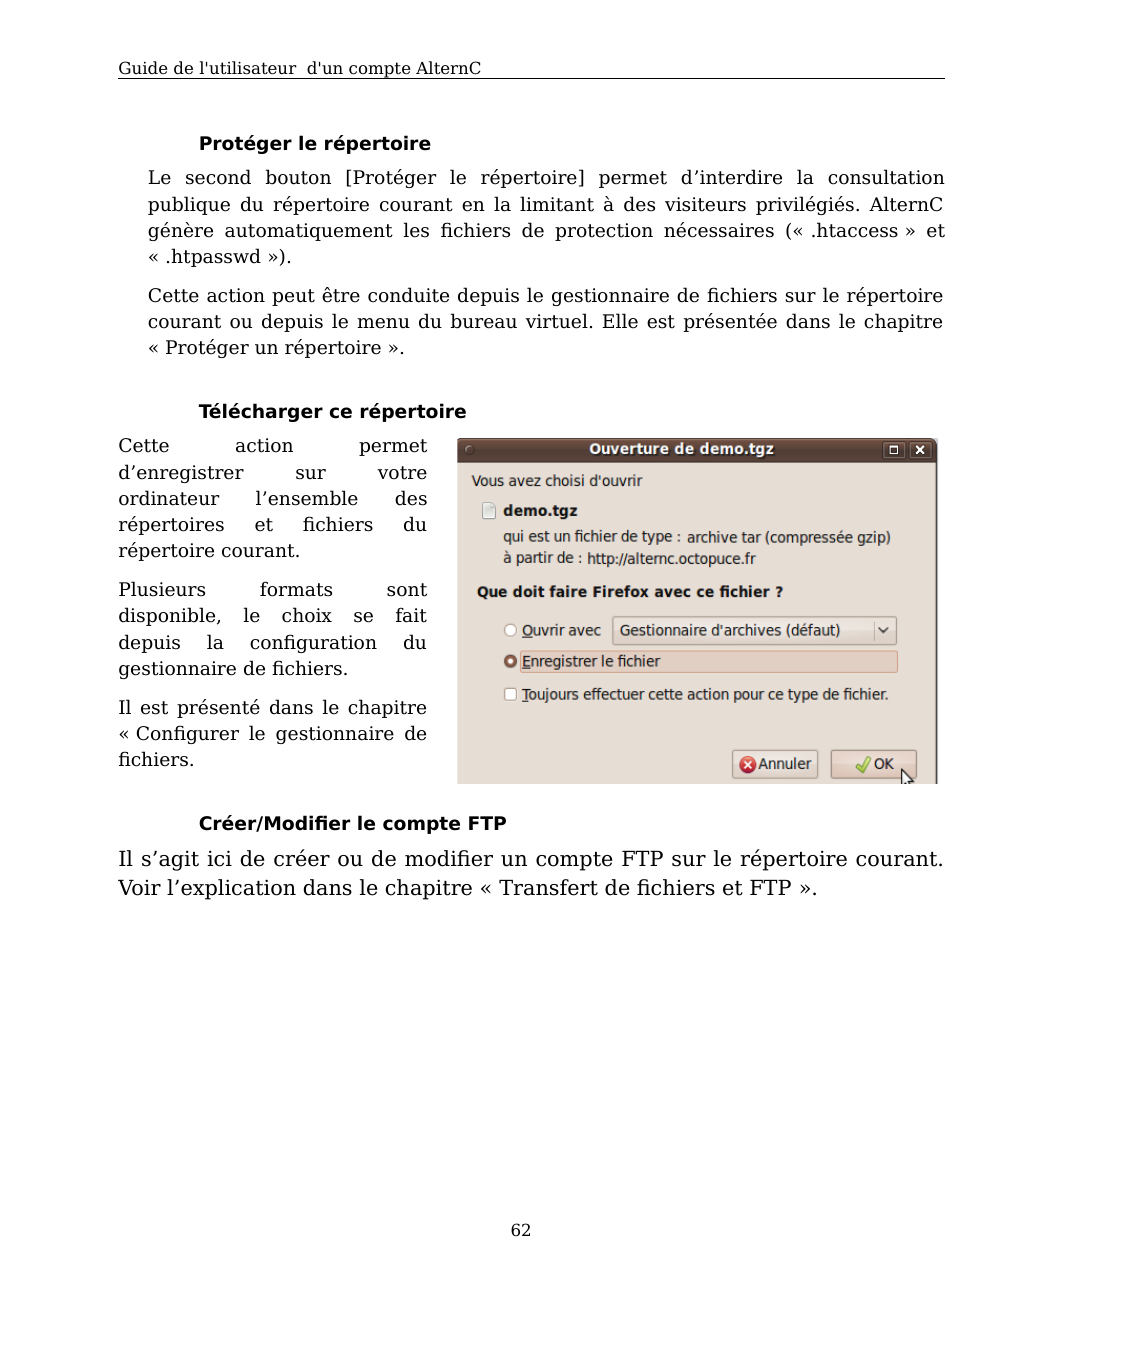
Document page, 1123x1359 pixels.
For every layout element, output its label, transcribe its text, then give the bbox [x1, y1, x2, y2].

text Plusieurs formats sont disponible, le choix se fait depuis la configuration du gestionnaire de fichiers. [118, 579, 427, 680]
subtitle Protéger le répertoire [198, 133, 945, 155]
text Le second bouton [Protéger le répertoire] permet d’interdire la consultation publique du répertoire courant en la limitant à des visiteurs privilégiés. AlternC génère automatiquement les fichiers de protection nécessaires (« .htaccess » et « .htpasswd »). [148, 167, 945, 268]
subtitle Créer/Modifier le compte FTP [198, 813, 945, 835]
subtitle Télécharger ce répertoire [198, 401, 945, 423]
text Il s’agit ici de créer ou de modifier un compte FTP sur le répertoire courant. Voir l’explication dans le chapitre « Transfert de fichiers et FTP ». [118, 847, 945, 901]
text Il est présenté dans le chapitre « Configurer le gestionnaire de fichiers. [118, 697, 427, 771]
text Cette action peut être conduite depuis le gestionnaire de fichiers sur le répertoire courant ou depuis le menu du bureau virtuel. Elle est présentée dans le chapitre « Protéger un répertoire ». [148, 285, 945, 359]
text Cette action permet d’enregistrer sur votre ordinateur l’ensemble des répertoires et fichiers du répertoire courant. [118, 436, 427, 562]
picture [457, 438, 939, 784]
